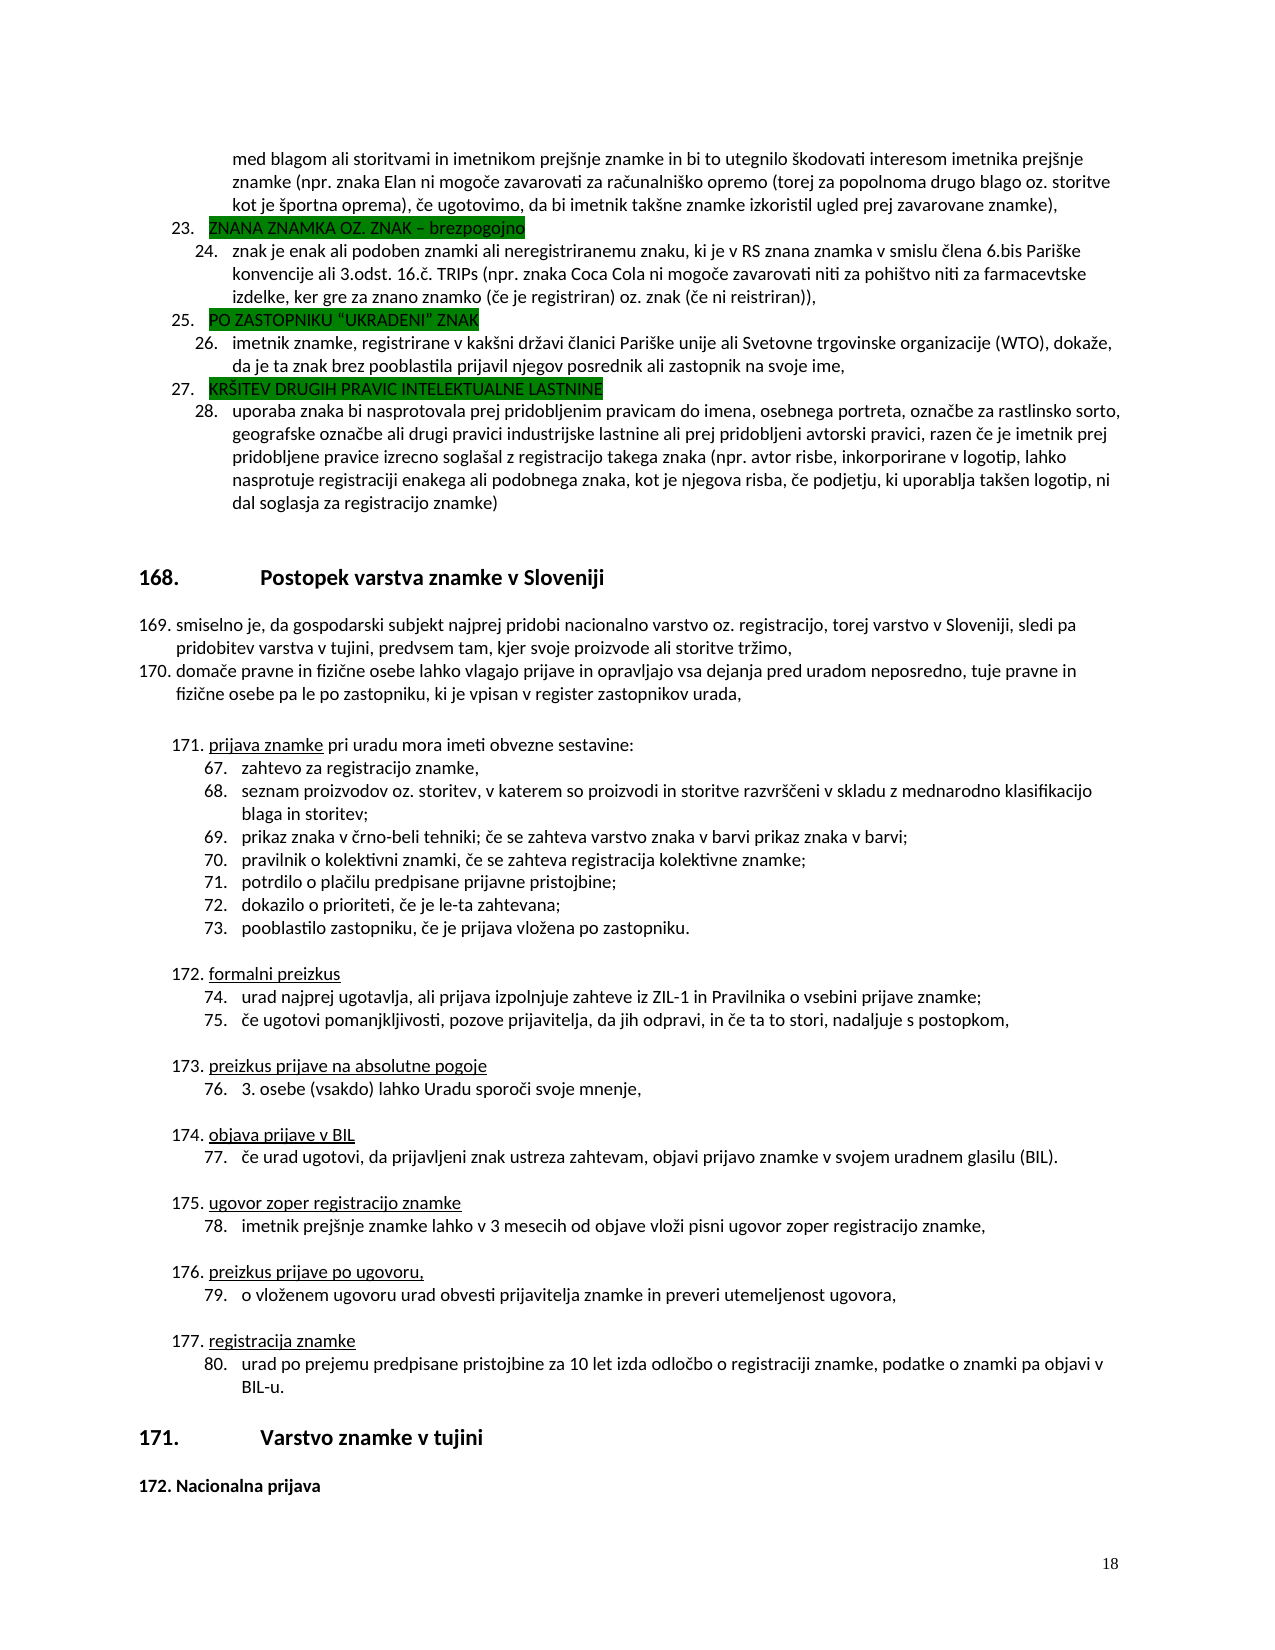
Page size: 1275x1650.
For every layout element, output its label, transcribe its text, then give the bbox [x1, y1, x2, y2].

subtitle prijava znamke pri uradu mora imeti obvezne sestavine: [171, 733, 1122, 756]
subtitle prikaz znaka v črno-beli tehniki; če se zahteva varstvo znaka v barvi prikaz znaka v barvi; [204, 825, 1122, 848]
subtitle ZNANA ZNAMKA OZ. ZNAK – brezpogojno [171, 216, 1122, 239]
subtitle o vloženem ugovoru urad obvesti prijavitelja znamke in preveri utemeljenost ugovora, [204, 1283, 1122, 1306]
subtitle Postopek varstva znamke v Sloveniji [138, 563, 1122, 591]
subtitle med blagom ali storitvami in imetnikom prejšnje znamke in bi to utegnilo škodovati interesom imetnika prejšnje znamke (npr. znaka Elan ni mogoče zavarovati za računalniško opremo (torej za popolnoma drugo blago oz. storitve kot je športna oprema), če ugotovimo, da bi imetnik takšne znamke izkoristil ugled prej zavarovane znamke), [194, 148, 1122, 216]
subtitle Nacionalna prijava [138, 1474, 1122, 1497]
subtitle 3. osebe (vsakdo) lahko Uradu sporoči svoje mnenje, [204, 1077, 1122, 1100]
subtitle pooblastilo zastopniku, če je prijava vložena po zastopniku. [204, 917, 1122, 939]
subtitle če urad ugotovi, da prijavljeni znak ustreza zahtevam, objavi prijavo znamke v svojem uradnem glasilu (BIL). [204, 1146, 1122, 1169]
subtitle urad po prejemu predpisane pristojbine za 10 let izda odločbo o registraciji znamke, podatke o znamki pa objavi v BIL-u. [204, 1352, 1122, 1398]
subtitle potrdilo o plačilu predpisane prijavne pristojbine; [204, 871, 1122, 894]
subtitle urad najprej ugotavlja, ali prijava izpolnjuje zahteve iz ZIL-1 in Pravilnika o vsebini prijave znamke; [204, 985, 1122, 1008]
subtitle objava prijave v BIL [171, 1123, 1122, 1146]
subtitle če ugotovi pomanjkljivosti, pozove prijavitelja, da jih odpravi, in če ta to stori, nadaljuje s postopkom, [204, 1008, 1122, 1031]
subtitle smiselno je, da gospodarski subjekt najprej pridobi nacionalno varstvo oz. registracijo, torej varstvo v Sloveniji, sledi pa pridobitev varstva v tujini, predvsem tam, kjer svoje proizvode ali storitve tržimo, [138, 613, 1122, 659]
subtitle imetnik znamke, registrirane v kakšni državi članici Pariške unije ali Svetovne trgovinske organizacije (WTO), dokaže, da je ta znak brez pooblastila prijavil njegov posrednik ali zastopnik na svoje ime, [194, 331, 1122, 377]
subtitle Varstvo znamke v tujini [138, 1423, 1122, 1451]
subtitle imetnik prejšnje znamke lahko v 3 mesecih od objave vloži pisni ugovor zoper registracijo znamke, [204, 1214, 1122, 1237]
subtitle preizkus prijave po ugovoru, [171, 1260, 1122, 1283]
subtitle uporaba znaka bi nasprotovala prej pridobljenim pravicam do imena, osebnega portreta, označbe za rastlinsko sorto, geografske označbe ali drugi pravici industrijske lastnine ali prej pridobljeni avtorski pravici, razen če je imetnik prej pridobljene pravice izrecno soglašal z registracijo takega znaka (npr. avtor risbe, inkorporirane v logotip, lahko nasprotuje registraciji enakega ali podobnega znaka, kot je njegova risba, če podjetju, ki uporablja takšen logotip, ni dal soglasja za registracijo znamke) [194, 400, 1122, 514]
subtitle domače pravne in fizične osebe lahko vlagajo prijave in opravljajo vsa dejanja pred uradom neposredno, tuje pravne in fizične osebe pa le po zastopniku, ki je vpisan v register zastopnikov urada, [138, 659, 1122, 705]
subtitle KRŠITEV DRUGIH PRAVIC INTELEKTUALNE LASTNINE [171, 377, 1122, 400]
subtitle zahtevo za registracijo znamke, [204, 756, 1122, 779]
subtitle seznam proizvodov oz. storitev, v katerem so proizvodi in storitve razvrščeni v skladu z mednarodno klasifikacijo blaga in storitev; [204, 779, 1122, 825]
subtitle preizkus prijave na absolutne pogoje [171, 1054, 1122, 1077]
subtitle PO ZASTOPNIKU “UKRADENI” ZNAK [171, 308, 1122, 331]
subtitle dokazilo o prioriteti, če je le-ta zahtevana; [204, 894, 1122, 917]
subtitle ugovor zoper registracijo znamke [171, 1192, 1122, 1214]
subtitle formalni preizkus [171, 962, 1122, 985]
subtitle znak je enak ali podoben znamki ali neregistriranemu znaku, ki je v RS znana znamka v smislu člena 6.bis Pariške konvencije ali 3.odst. 16.č. TRIPs (npr. znaka Coca Cola ni mogoče zavarovati niti za pohištvo niti za farmacevtske izdelke, ker gre za znano znamko (če je registriran) oz. znak (če ni reistriran)), [194, 239, 1122, 308]
subtitle pravilnik o kolektivni znamki, če se zahteva registracija kolektivne znamke; [204, 848, 1122, 871]
subtitle registracija znamke [171, 1329, 1122, 1352]
